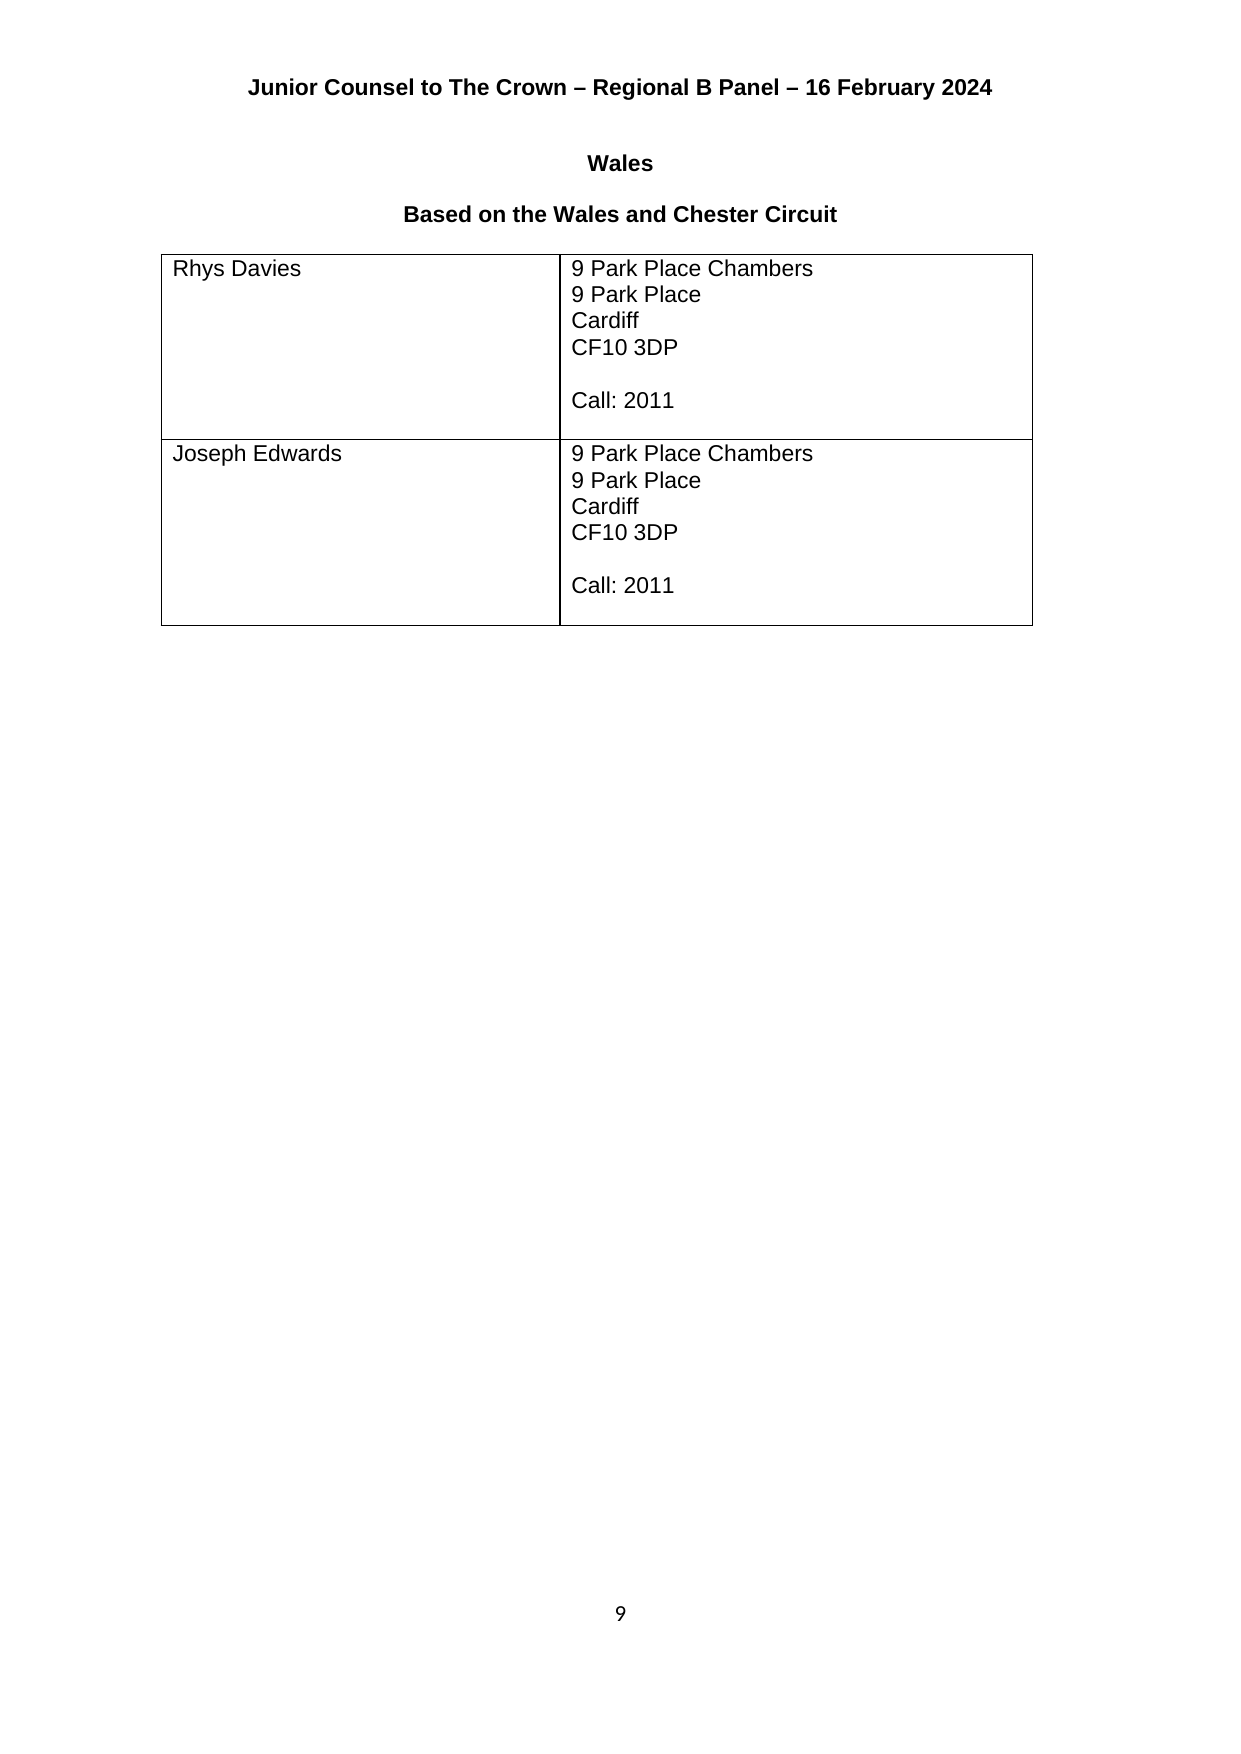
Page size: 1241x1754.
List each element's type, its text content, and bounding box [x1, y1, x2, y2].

table_cell Joseph Edwards [162, 440, 559, 625]
text Based on the Wales and Chester Circuit [150, 201, 1090, 227]
table_cell 9 Park Place Chambers 9 Park Place Cardiff CF10 3DP Call: 2011 [561, 440, 1032, 625]
text Wales [150, 150, 1090, 176]
table_header 9 Park Place Chambers 9 Park Place Cardiff CF10 3DP Call: 2011 [561, 255, 1032, 439]
table_header Rhys Davies [162, 255, 559, 439]
